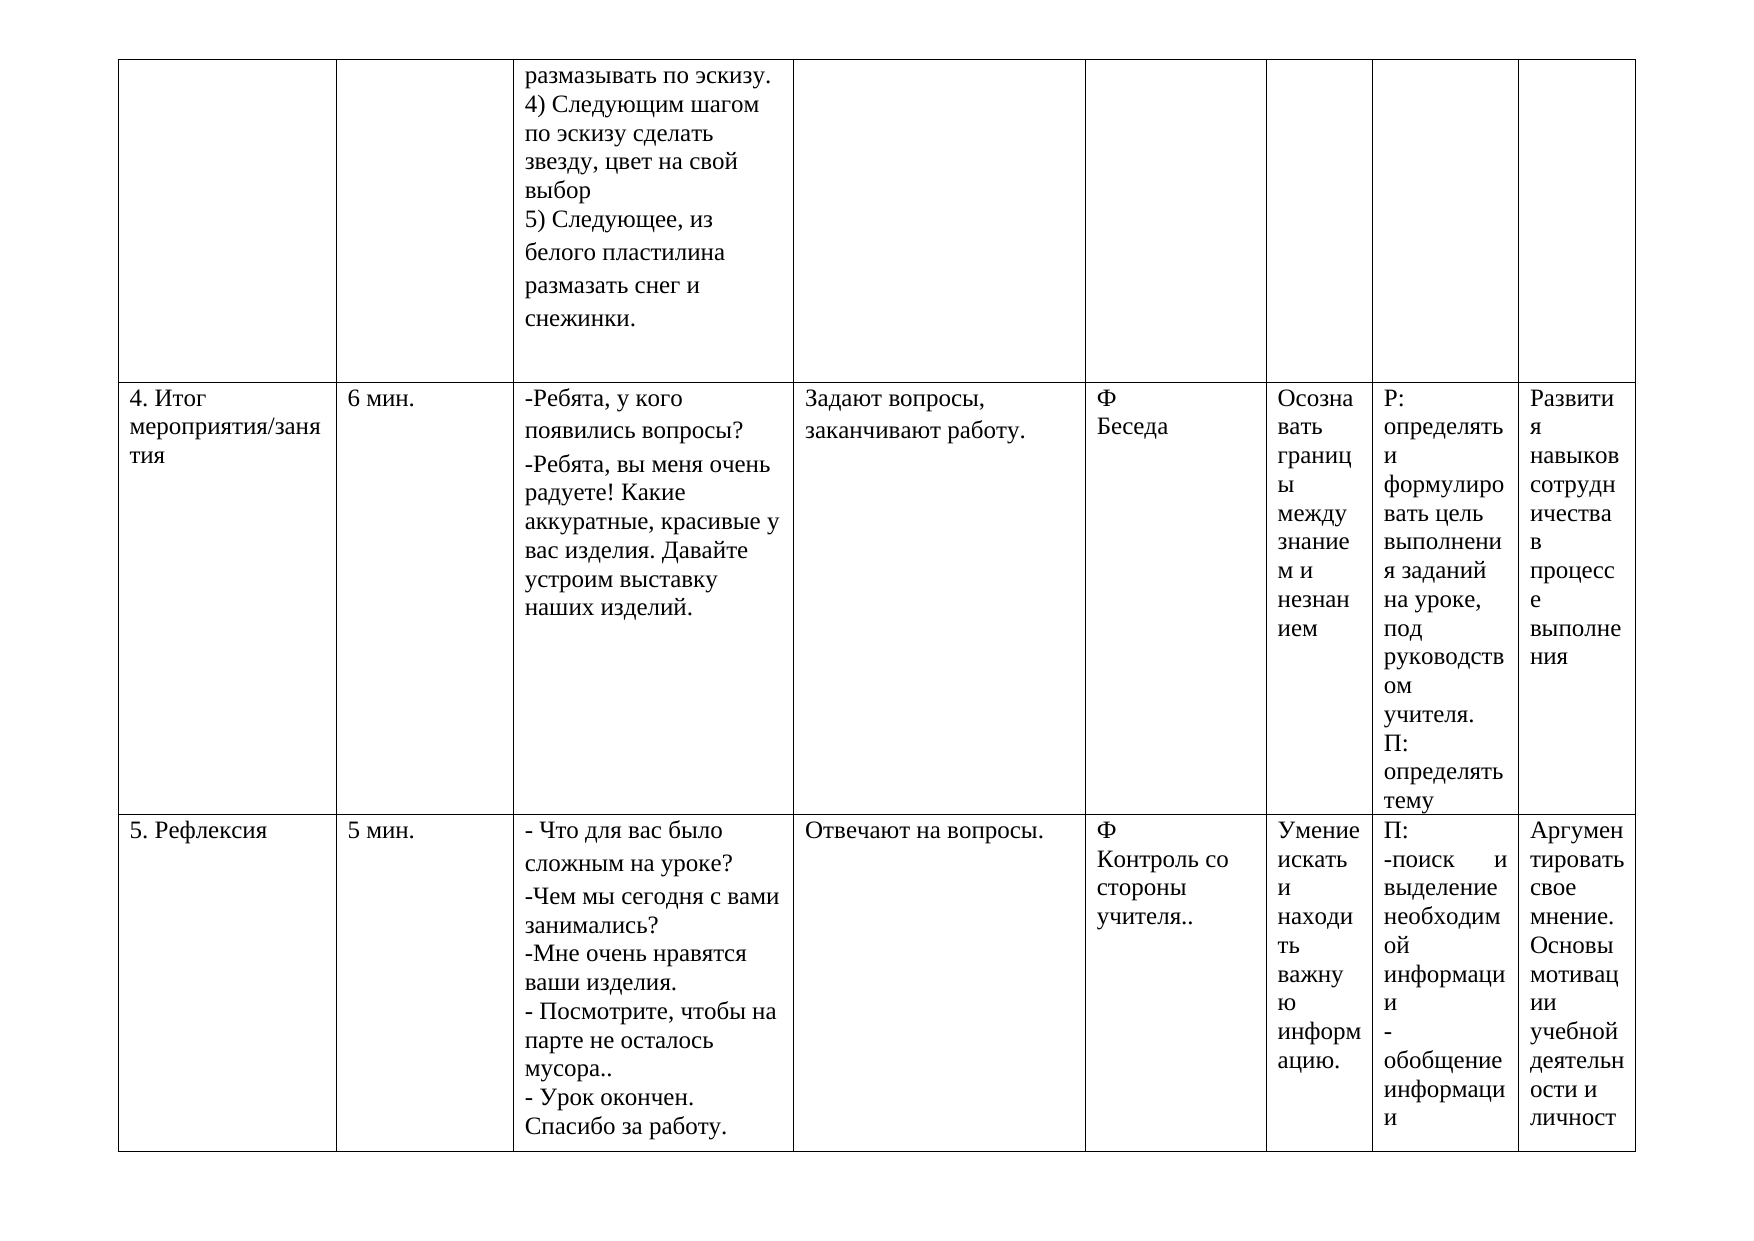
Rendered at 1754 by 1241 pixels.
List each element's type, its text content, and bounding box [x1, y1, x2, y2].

table_cell Осознавать границы между знанием и незнанием [1267, 383, 1372, 814]
table_cell Отвечают на вопросы. [794, 815, 1085, 1151]
table_cell [1373, 60, 1518, 382]
table_cell Р: определять и формулировать цель выполнения заданий на уроке, под руководством учителя. П: определять тему [1373, 383, 1518, 814]
table_cell 5. Рефлексия [119, 815, 336, 1151]
table_cell - Что для вас было сложным на уроке? -Чем мы сегодня с вами занимались? -Мне очень нравятся ваши изделия. - Посмотрите, чтобы на парте не осталось мусора.. - Урок окончен. Спасибо за работу. [514, 815, 793, 1151]
table_cell Ф Беседа [1086, 383, 1266, 814]
table_cell Умение искать и находить важную информацию. [1267, 815, 1372, 1151]
table_cell 4. Итог мероприятия/занятия [119, 383, 336, 814]
table_cell [794, 60, 1085, 382]
table_cell [1519, 60, 1635, 382]
table_cell П: -поиск и выделение необходимой информации -обобщение информации [1373, 815, 1518, 1151]
table_cell Развития навыков сотрудничества в процессе выполнения [1519, 383, 1635, 814]
table_cell [1267, 60, 1372, 382]
table_cell Задают вопросы, заканчивают работу. [794, 383, 1085, 814]
table_cell -Ребята, у кого появились вопросы? -Ребята, вы меня очень радуете! Какие аккуратные, красивые у вас изделия. Давайте устроим выставку наших изделий. [514, 383, 793, 814]
table_cell Ф Контроль со стороны учителя.. [1086, 815, 1266, 1151]
table_cell [1086, 60, 1266, 382]
table_cell Аргументировать свое мнение.Основы мотивации учебной деятельности и личност [1519, 815, 1635, 1151]
table_cell [119, 60, 336, 382]
table_cell размазывать по эскизу. 4) Следующим шагом по эскизу сделать звезду, цвет на свой выбор 5) Следующее, из белого пластилина размазать снег и снежинки. [514, 60, 793, 382]
table_cell 5 мин. [337, 815, 513, 1151]
table_cell 6 мин. [337, 383, 513, 814]
table_cell [337, 60, 513, 382]
